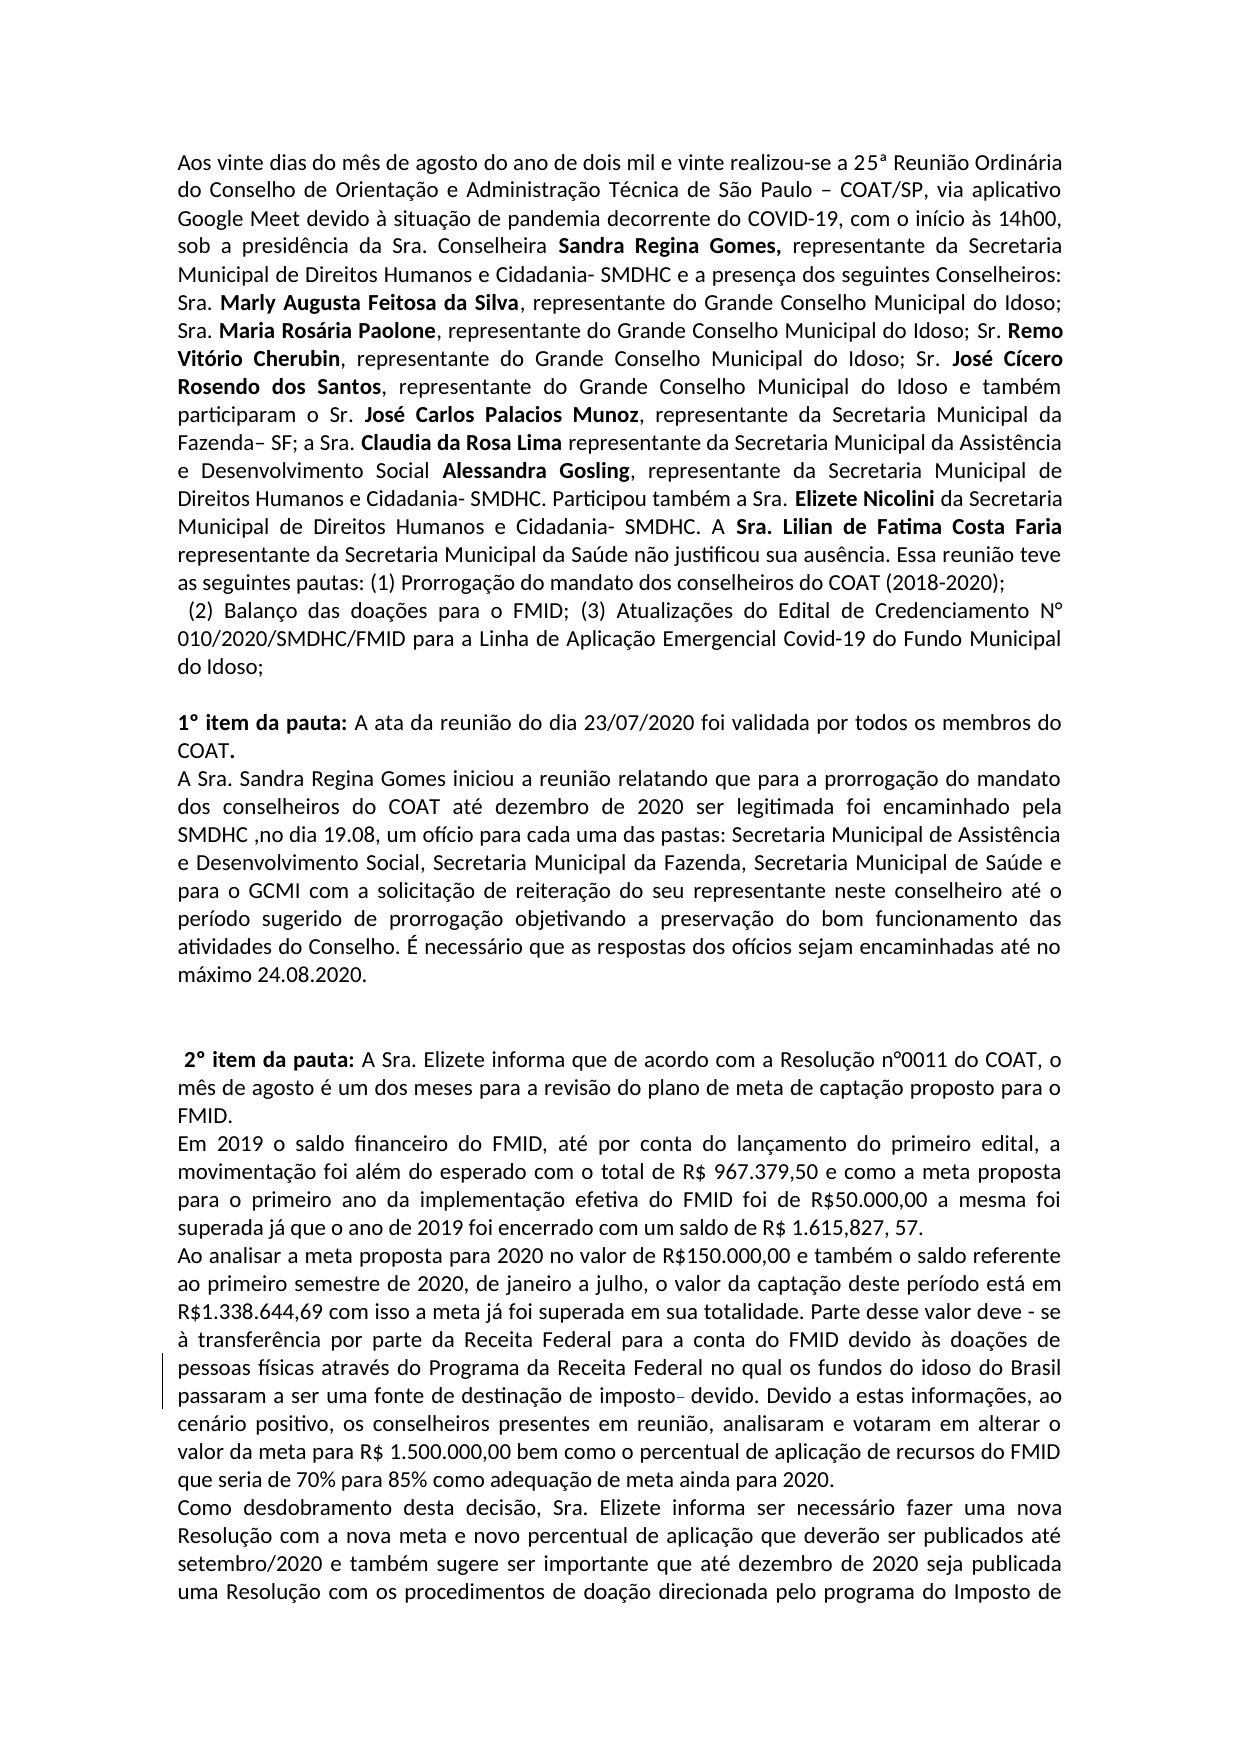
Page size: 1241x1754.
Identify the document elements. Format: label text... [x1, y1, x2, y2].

text 1º item da pauta: A ata da reunião do dia 23/07/2020 foi validada por todos os membros do COAT. [177, 708, 1063, 764]
text Em 2019 o saldo financeiro do FMID, até por conta do lançamento do primeiro edital, a movimentação foi além do esperado com o total de R$ 967.379,50 e como a meta proposta para o primeiro ano da implementação efetiva do FMID foi de R$50.000,00 a mesma foi superada já que o ano de 2019 foi encerrado com um saldo de R$ 1.615,827, 57. [177, 1129, 1063, 1241]
text A Sra. Sandra Regina Gomes iniciou a reunião relatando que para a prorrogação do mandato dos conselheiros do COAT até dezembro de 2020 ser legitimada foi encaminhado pela SMDHC ,no dia 19.08, um ofício para cada uma das pastas: Secretaria Municipal de Assistência e Desenvolvimento Social, Secretaria Municipal da Fazenda, Secretaria Municipal de Saúde e para o GCMI com a solicitação de reiteração do seu representante neste conselheiro até o período sugerido de prorrogação objetivando a preservação do bom funcionamento das atividades do Conselho. É necessário que as respostas dos ofícios sejam encaminhadas até no máximo 24.08.2020. [177, 764, 1063, 988]
text Aos vinte dias do mês de agosto do ano de dois mil e vinte realizou-se a 25ª Reunião Ordinária do Conselho de Orientação e Administração Técnica de São Paulo – COAT/SP, via aplicativo Google Meet devido à situação de pandemia decorrente do COVID-19, com o início às 14h00, sob a presidência da Sra. Conselheira Sandra Regina Gomes, representante da Secretaria Municipal de Direitos Humanos e Cidadania- SMDHC e a presença dos seguintes Conselheiros: Sra. Marly Augusta Feitosa da Silva, representante do Grande Conselho Municipal do Idoso; Sra. Maria Rosária Paolone, representante do Grande Conselho Municipal do Idoso; Sr. Remo Vitório Cherubin, representante do Grande Conselho Municipal do Idoso; Sr. José Cícero Rosendo dos Santos, representante do Grande Conselho Municipal do Idoso e também participaram o Sr. José Carlos Palacios Munoz, representante da Secretaria Municipal da Fazenda– SF; a Sra. Claudia da Rosa Lima representante da Secretaria Municipal da Assistência e Desenvolvimento Social Alessandra Gosling, representante da Secretaria Municipal de Direitos Humanos e Cidadania- SMDHC. Participou também a Sra. Elizete Nicolini da Secretaria Municipal de Direitos Humanos e Cidadania- SMDHC. A Sra. Lilian de Fatima Costa Faria representante da Secretaria Municipal da Saúde não justificou sua ausência. Essa reunião teve as seguintes pautas: (1) Prorrogação do mandato dos conselheiros do COAT (2018-2020); [177, 148, 1063, 596]
text Como desdobramento desta decisão, Sra. Elizete informa ser necessário fazer uma nova Resolução com a nova meta e novo percentual de aplicação que deverão ser publicados até setembro/2020 e também sugere ser importante que até dezembro de 2020 seja publicada uma Resolução com os procedimentos de doação direcionada pelo programa do Imposto de [177, 1493, 1063, 1605]
text 2º item da pauta: A Sra. Elizete informa que de acordo com a Resolução n°0011 do COAT, o mês de agosto é um dos meses para a revisão do plano de meta de captação proposto para o FMID. [177, 1045, 1063, 1129]
text Ao analisar a meta proposta para 2020 no valor de R$150.000,00 e também o saldo referente ao primeiro semestre de 2020, de janeiro a julho, o valor da captação deste período está em R$1.338.644,69 com isso a meta já foi superada em sua totalidade. Parte desse valor deve - se à transferência por parte da Receita Federal para a conta do FMID devido às doações de pessoas físicas através do Programa da Receita Federal no qual os fundos do idoso do Brasilpassaram a ser uma fonte de destinação de imposto devido. Devido a estas informações, ao cenário positivo, os conselheiros presentes em reunião, analisaram e votaram em alterar o valor da meta para R$ 1.500.000,00 bem como o percentual de aplicação de recursos do FMID que seria de 70% para 85% como adequação de meta ainda para 2020. [177, 1241, 1063, 1493]
text (2) Balanço das doações para o FMID; (3) Atualizações do Edital de Credenciamento N° 010/2020/SMDHC/FMID para a Linha de Aplicação Emergencial Covid-19 do Fundo Municipal do Idoso; [177, 596, 1063, 680]
